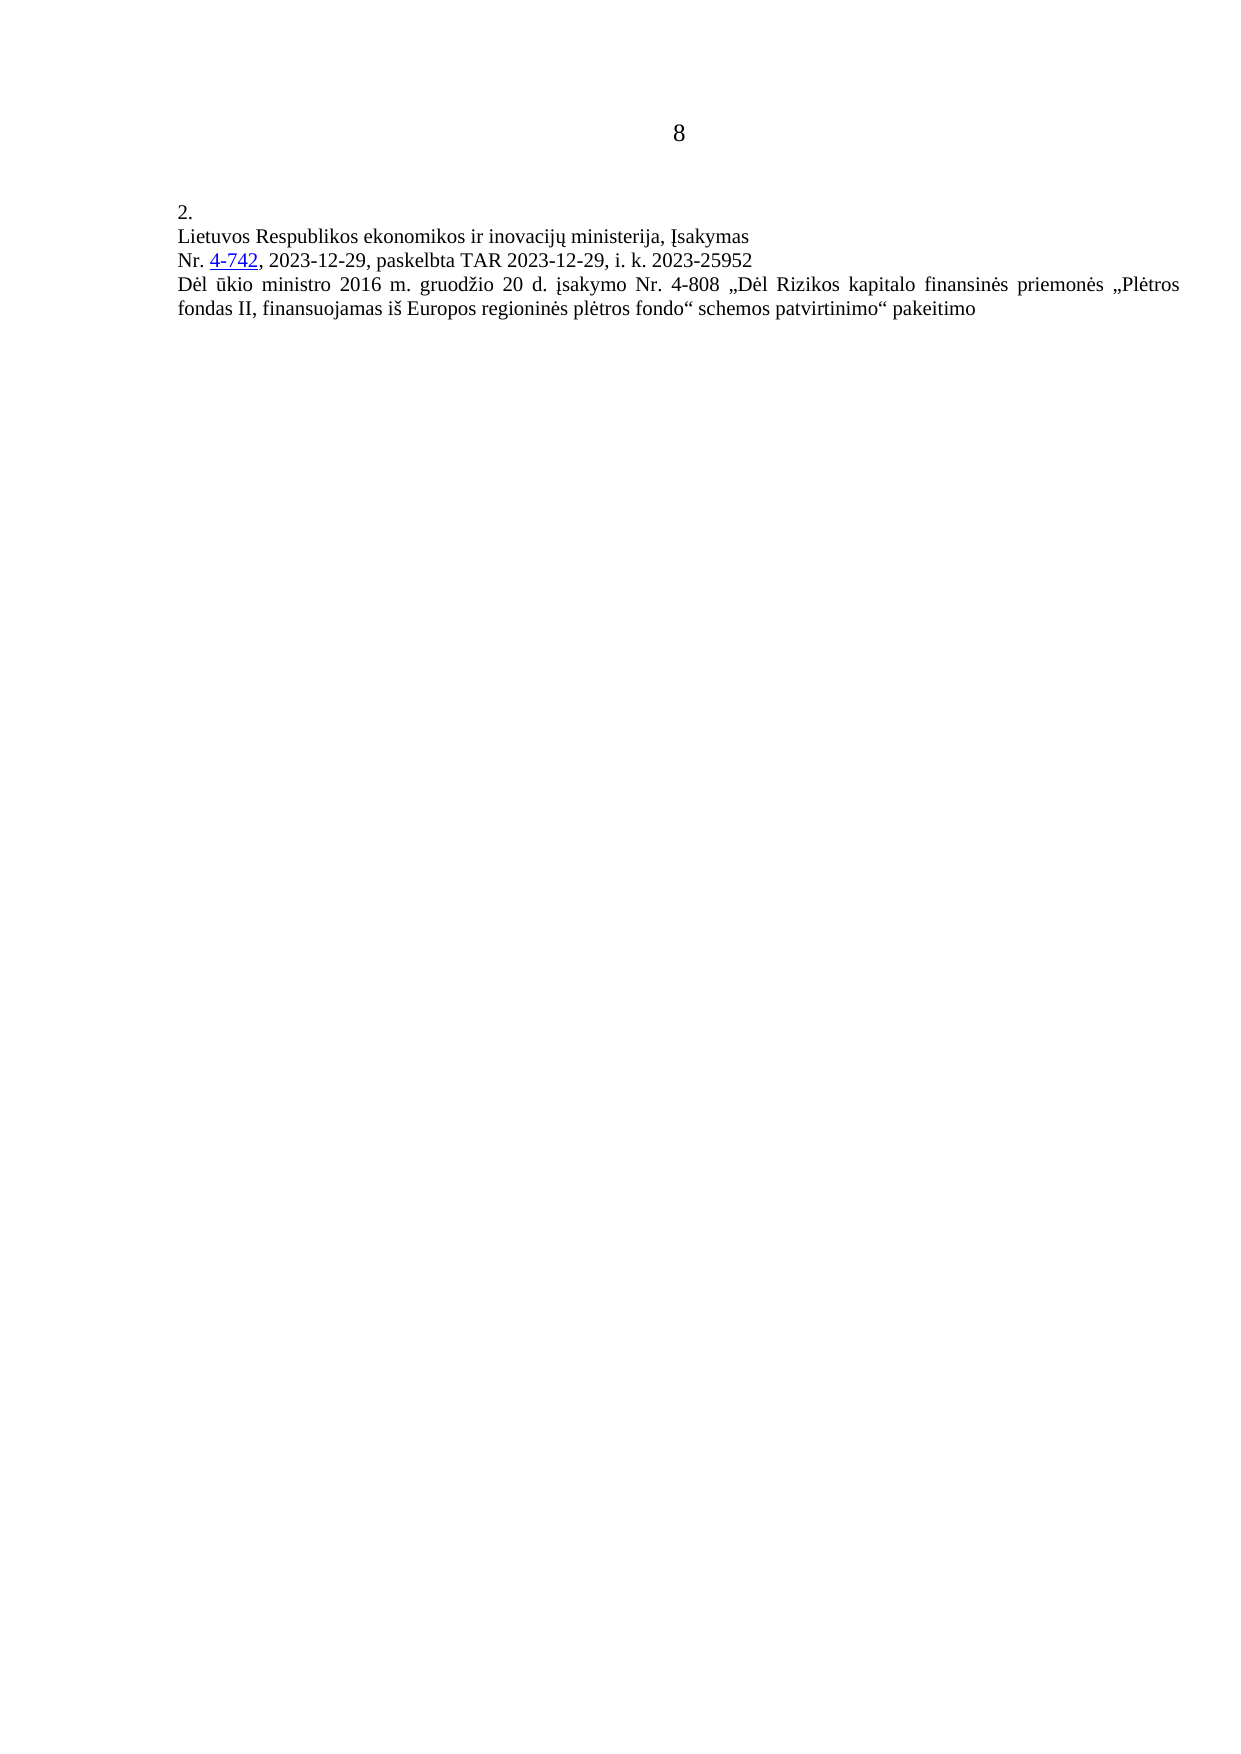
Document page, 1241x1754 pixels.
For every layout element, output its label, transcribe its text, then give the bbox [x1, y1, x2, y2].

text Nr. 4-742, 2023-12-29, paskelbta TAR 2023-12-29, i. k. 2023-25952 [177, 248, 1181, 272]
text Lietuvos Respublikos ekonomikos ir inovacijų ministerija, Įsakymas [177, 224, 1181, 248]
text 2. [177, 200, 1181, 224]
text Dėl ūkio ministro 2016 m. gruodžio 20 d. įsakymo Nr. 4-808 „Dėl Rizikos kapitalo finansinės priemonės „Plėtros fondas II, finansuojamas iš Europos regioninės plėtros fondo“ schemos patvirtinimo“ pakeitimo [177, 272, 1181, 320]
